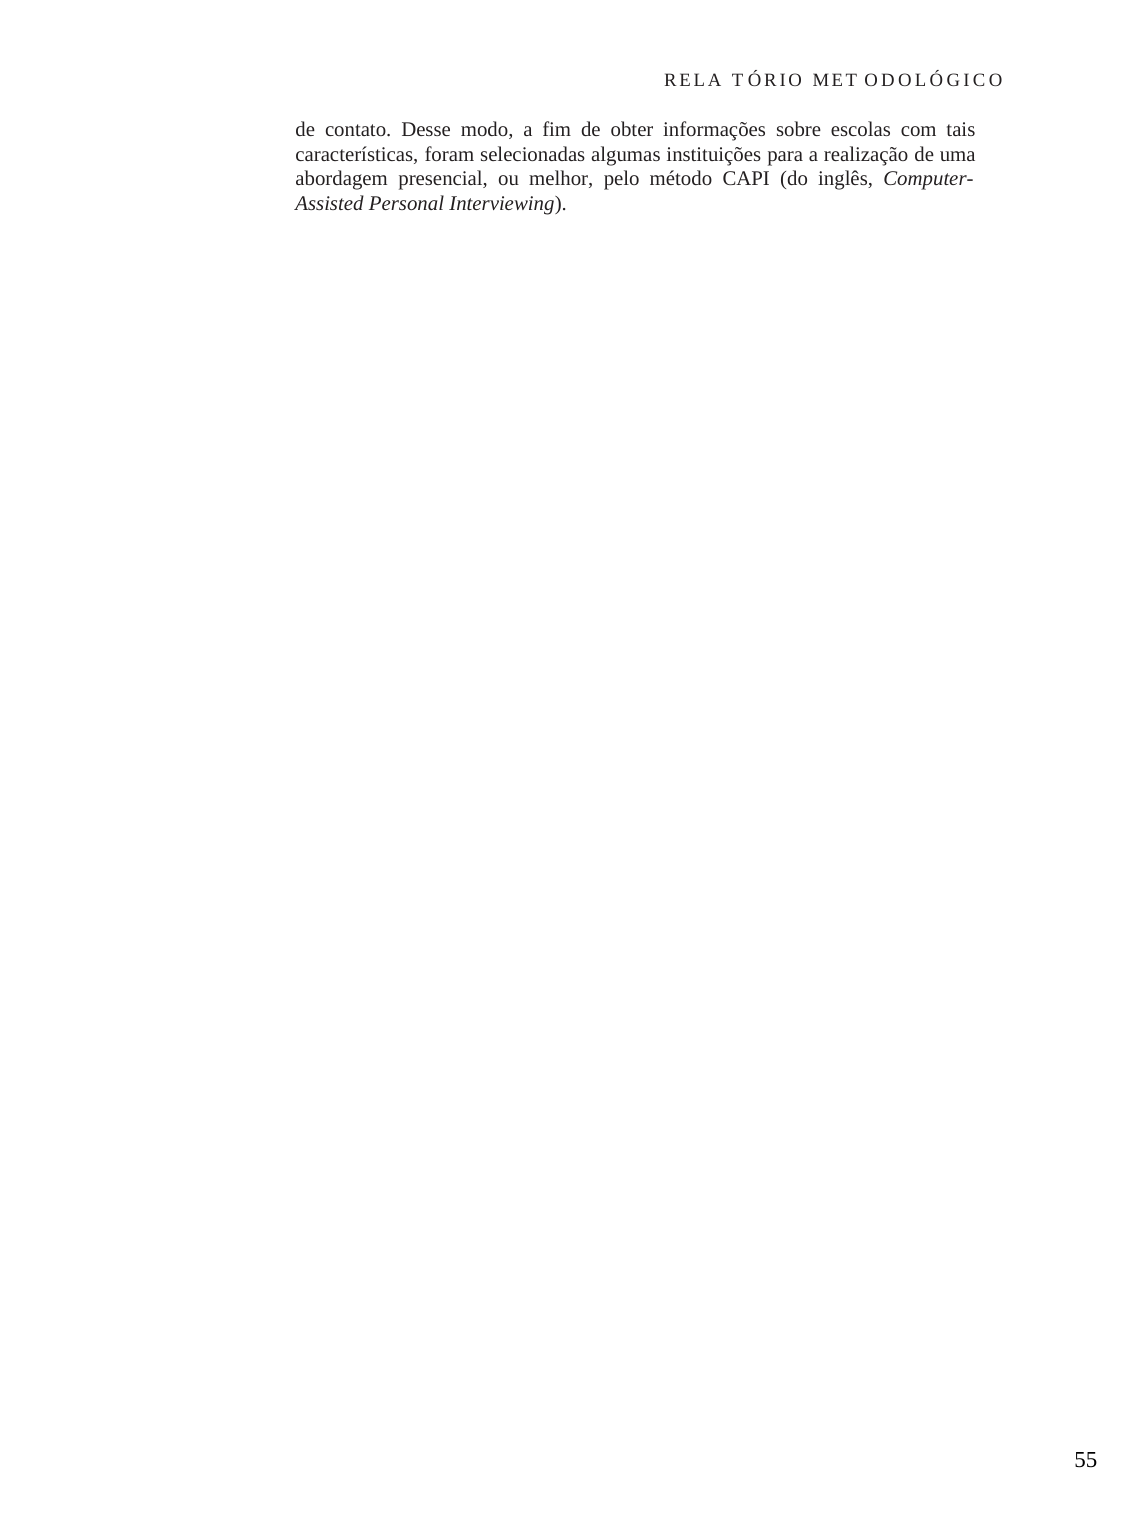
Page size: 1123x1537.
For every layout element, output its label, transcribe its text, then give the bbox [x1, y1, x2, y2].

text de contato. Desse modo, a fim de obter informações sobre escolas com tais características, foram selecionadas algumas instituições para a realização de uma abordagem presencial, ou melhor, pelo método CAPI (do inglês, Computer-Assisted Personal Interviewing). [295, 117, 976, 215]
